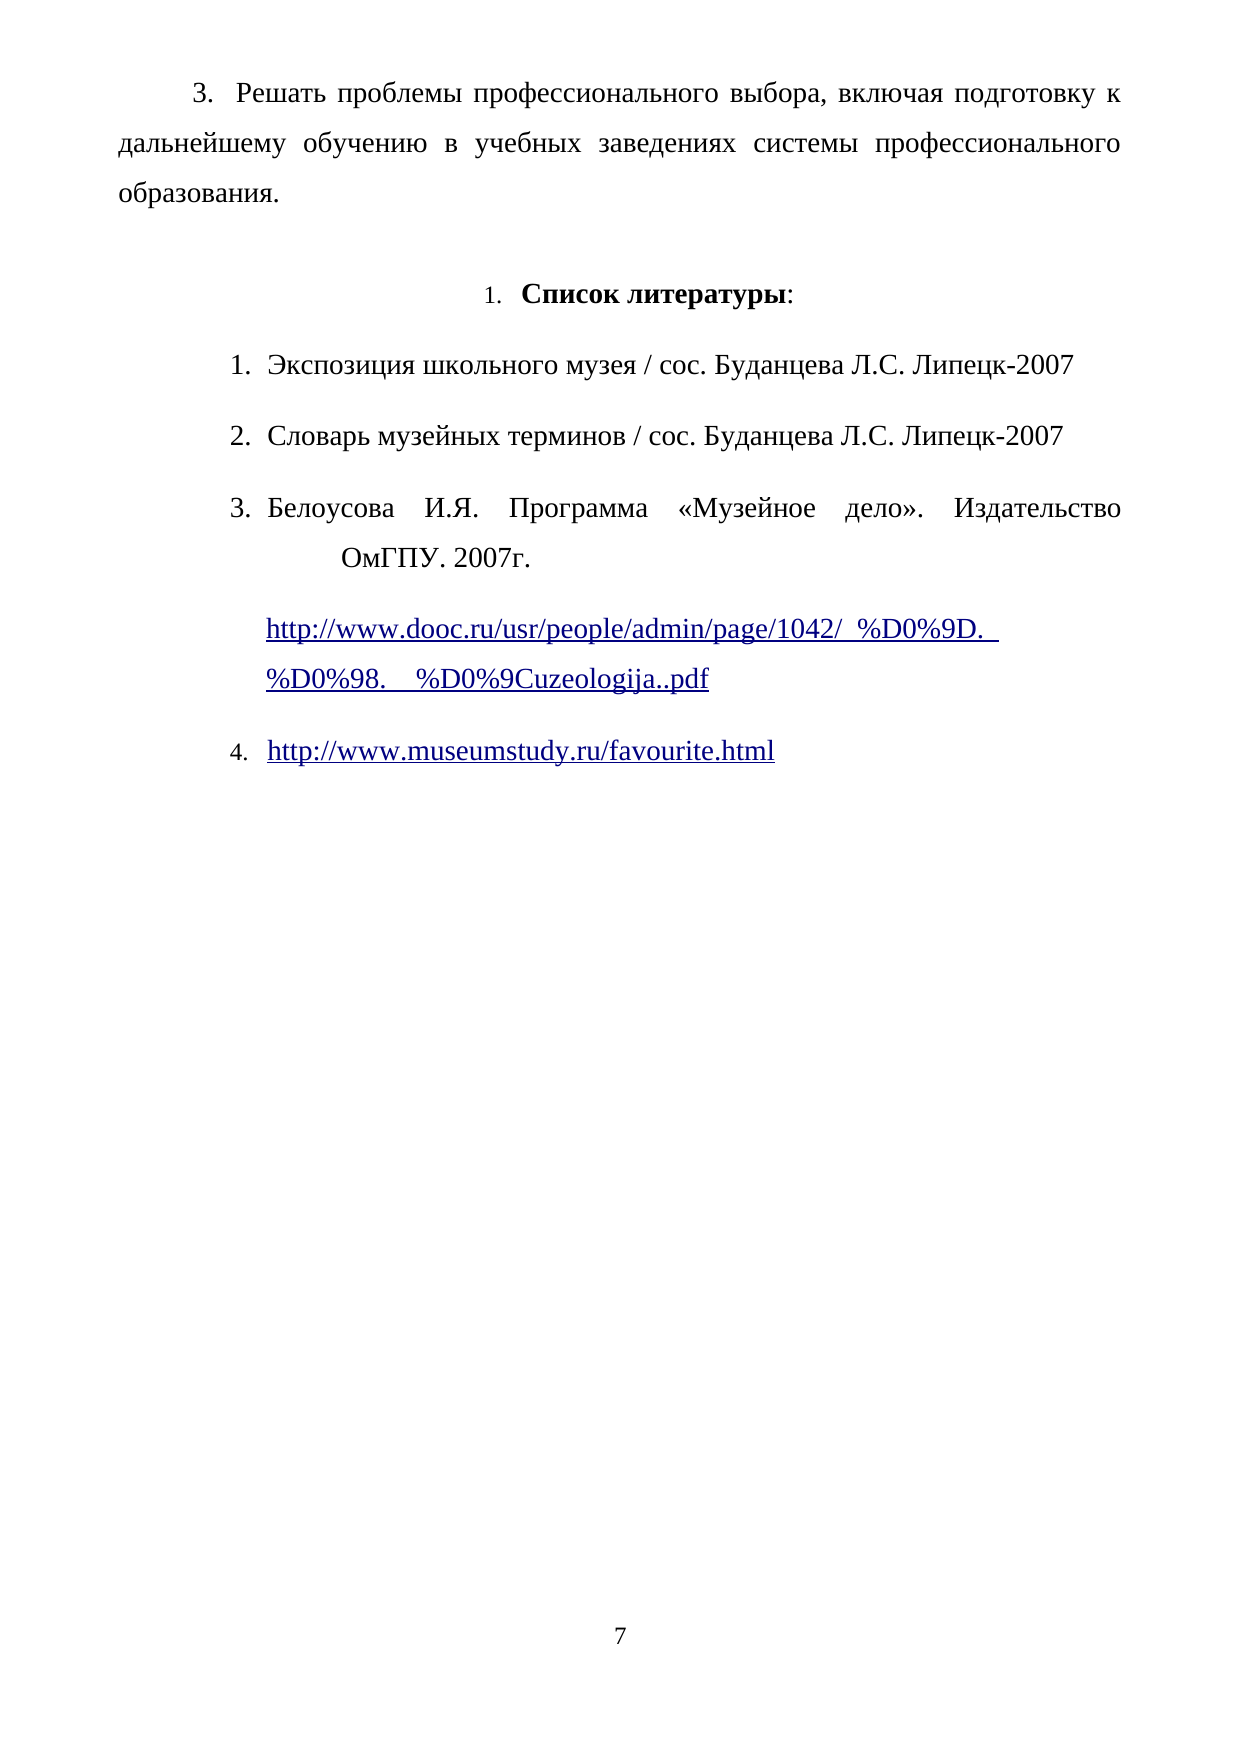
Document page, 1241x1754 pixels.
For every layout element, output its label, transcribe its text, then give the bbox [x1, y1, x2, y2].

text http://www.dooc.ru/usr/people/admin/page/1042/_%D0%9D._%D0%98.__%D0%9Cuzeologija..pdf [266, 611, 1122, 695]
list http://www.museumstudy.ru/favourite.html [156, 733, 1122, 766]
list Белоусова И.Я. Программа «Музейное дело». Издательство ОмГПУ. 2007г. [229, 490, 1122, 573]
list Экспозиция школьного музея / сос. Буданцева Л.С. Липецк-2007 [156, 347, 1122, 381]
list Словарь музейных терминов / сос. Буданцева Л.С. Липецк-2007 [156, 418, 1122, 452]
list Список литературы: [156, 276, 1122, 310]
text 3. Решать проблемы профессионального выбора, включая подготовку к дальнейшему обучению в учебных заведениях системы профессионального образования. [118, 75, 1122, 209]
